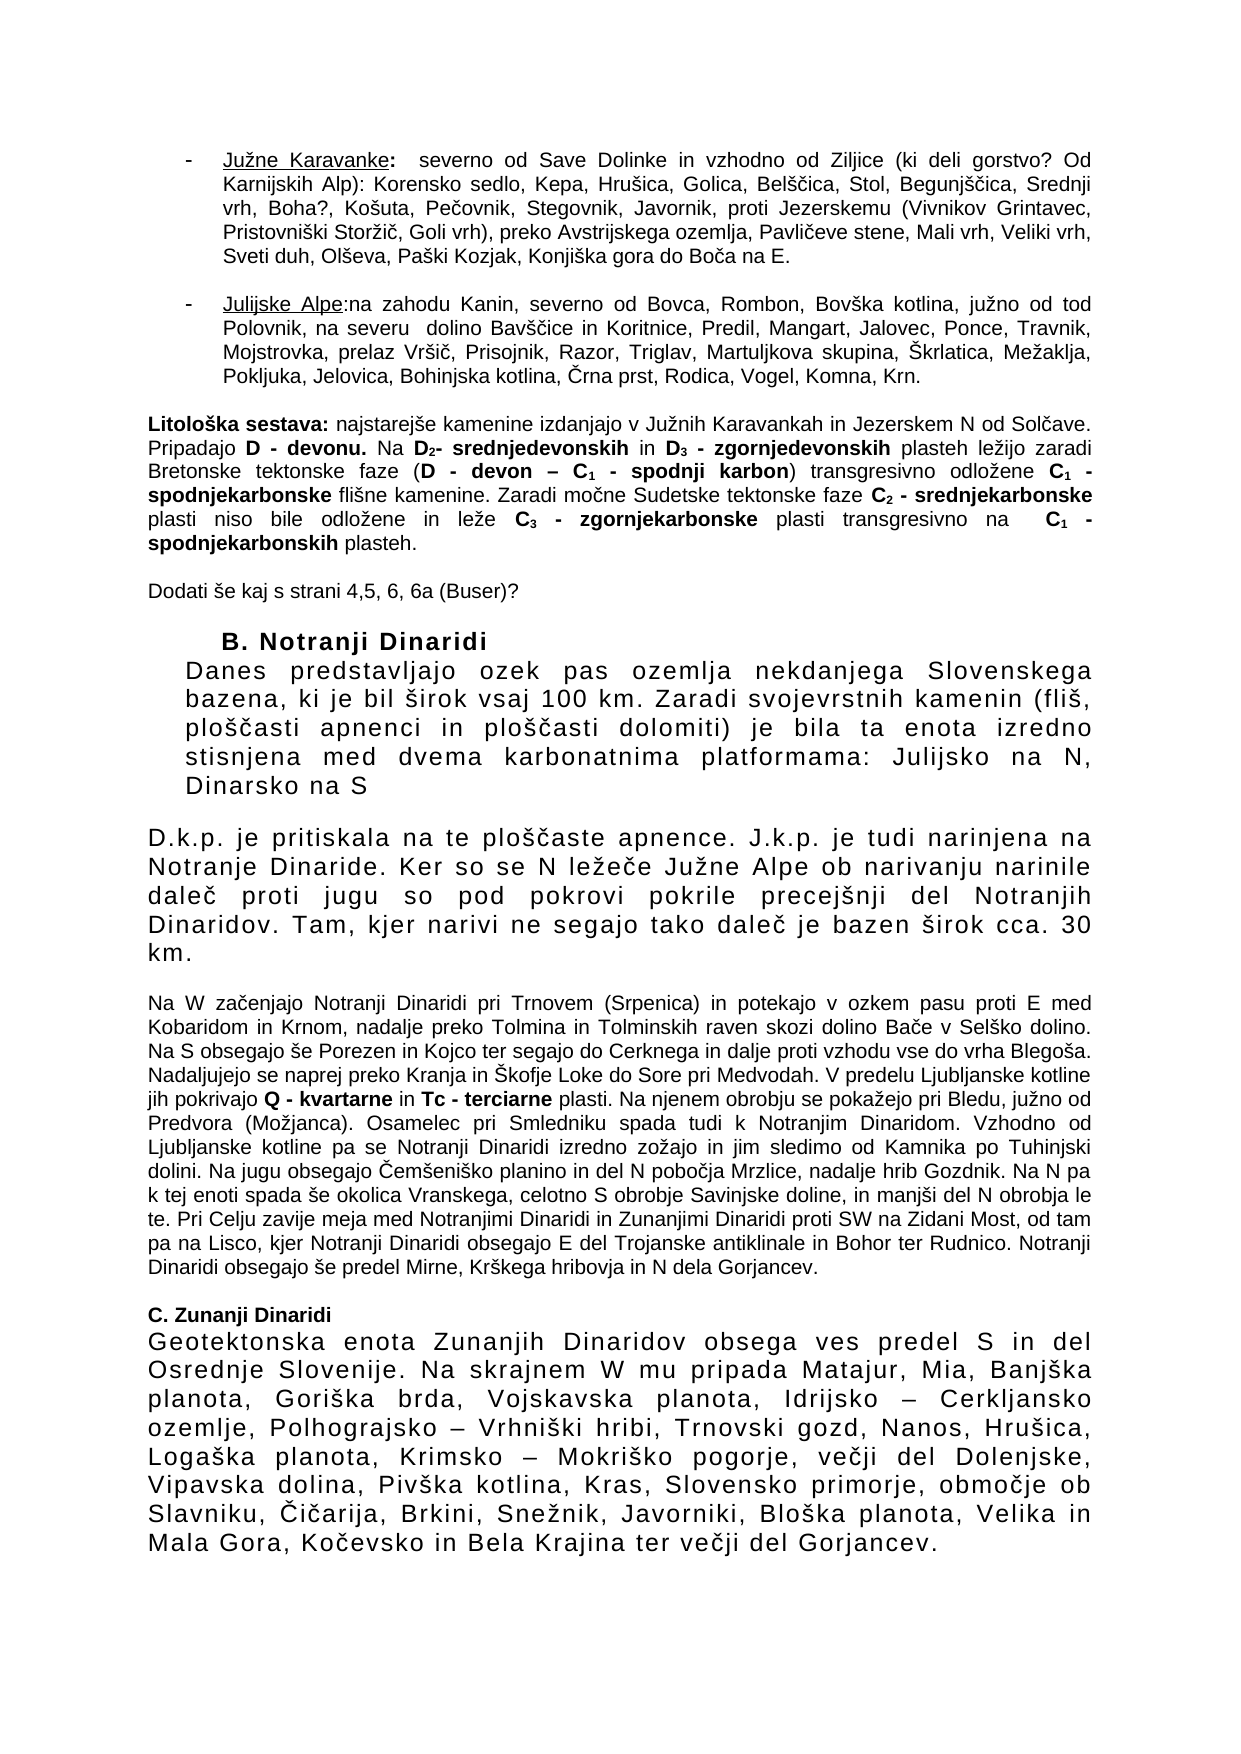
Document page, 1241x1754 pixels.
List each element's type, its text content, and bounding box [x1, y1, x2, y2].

text C. Zunanji Dinaridi [148, 1303, 1093, 1327]
text D.k.p. je pritiskala na te ploščaste apnence. J.k.p. je tudi narinjena na Notranje Dinaride. Ker so se N ležeče Južne Alpe ob narivanju narinile daleč proti jugu so pod pokrovi pokrile precejšnji del Notranjih Dinaridov. Tam, kjer narivi ne segajo tako daleč je bazen širok cca. 30 km. [148, 823, 1093, 967]
text Dodati še kaj s strani 4,5, 6, 6a (Buser)? [148, 579, 1093, 603]
subtitle B. Notranji Dinaridi [148, 627, 1093, 656]
text Na W začenjajo Notranji Dinaridi pri Trnovem (Srpenica) in potekajo v ozkem pasu proti E med Kobaridom in Krnom, nadalje preko Tolmina in Tolminskih raven skozi dolino Bače v Selško dolino. Na S obsegajo še Porezen in Kojco ter segajo do Cerknega in dalje proti vzhodu vse do vrha Blegoša. Nadaljujejo se naprej preko Kranja in Škofje Loke do Sore pri Medvodah. V predelu Ljubljanske kotline jih pokrivajo Q - kvartarne in Tc - terciarne plasti. Na njenem obrobju se pokažejo pri Bledu, južno od Predvora (Možjanca). Osamelec pri Smledniku spada tudi k Notranjim Dinaridom. Vzhodno od Ljubljanske kotline pa se Notranji Dinaridi izredno zožajo in jim sledimo od Kamnika po Tuhinjski dolini. Na jugu obsegajo Čemšeniško planino in del N pobočja Mrzlice, nadalje hrib Gozdnik. Na N pa k tej enoti spada še okolica Vranskega, celotno S obrobje Savinjske doline, in manjši del N obrobja le te. Pri Celju zavije meja med Notranjimi Dinaridi in Zunanjimi Dinaridi proti SW na Zidani Most, od tam pa na Lisco, kjer Notranji Dinaridi obsegajo E del Trojanske antiklinale in Bohor ter Rudnico. Notranji Dinaridi obsegajo še predel Mirne, Krškega hribovja in N dela Gorjancev. [148, 991, 1093, 1279]
list Južne Karavanke: severno od Save Dolinke in vzhodno od Ziljice (ki deli gorstvo? Od Karnijskih Alp): Korensko sedlo, Kepa, Hrušica, Golica, Belščica, Stol, Begunjščica, Srednji vrh, Boha?, Košuta, Pečovnik, Stegovnik, Javornik, proti Jezerskemu (Vivnikov Grintavec, Pristovniški Storžič, Goli vrh), preko Avstrijskega ozemlja, Pavličeve stene, Mali vrh, Veliki vrh, Sveti duh, Olševa, Paški Kozjak, Konjiška gora do Boča na E. [185, 148, 1093, 267]
text Litološka sestava: najstarejše kamenine izdanjajo v Južnih Karavankah in Jezerskem N od Solčave. Pripadajo D - devonu. Na D2- srednjedevonskih in D3 - zgornjedevonskih plasteh ležijo zaradi Bretonske tektonske faze (D - devon – C1 - spodnji karbon) transgresivno odložene C1 - spodnjekarbonske flišne kamenine. Zaradi močne Sudetske tektonske faze C2 - srednjekarbonske plasti niso bile odložene in leže C3 - zgornjekarbonske plasti transgresivno na C1 - spodnjekarbonskih plasteh. [148, 411, 1093, 555]
subtitle Danes predstavljajo ozek pas ozemlja nekdanjega Slovenskega bazena, ki je bil širok vsaj 100 km. Zaradi svojevrstnih kamenin (fliš, ploščasti apnenci in ploščasti dolomiti) je bila ta enota izredno stisnjena med dvema karbonatnima platformama: Julijsko na N, Dinarsko na S [148, 656, 1093, 799]
list Julijske Alpe:na zahodu Kanin, severno od Bovca, Rombon, Bovška kotlina, južno od tod Polovnik, na severu dolino Bavščice in Koritnice, Predil, Mangart, Jalovec, Ponce, Travnik, Mojstrovka, prelaz Vršič, Prisojnik, Razor, Triglav, Martuljkova skupina, Škrlatica, Mežaklja, Pokljuka, Jelovica, Bohinjska kotlina, Črna prst, Rodica, Vogel, Komna, Krn. [185, 291, 1093, 387]
text Geotektonska enota Zunanjih Dinaridov obsega ves predel S in del Osrednje Slovenije. Na skrajnem W mu pripada Matajur, Mia, Banjška planota, Goriška brda, Vojskavska planota, Idrijsko – Cerkljansko ozemlje, Polhograjsko – Vrhniški hribi, Trnovski gozd, Nanos, Hrušica, Logaška planota, Krimsko – Mokriško pogorje, večji del Dolenjske, Vipavska dolina, Pivška kotlina, Kras, Slovensko primorje, območje ob Slavniku, Čičarija, Brkini, Snežnik, Javorniki, Bloška planota, Velika in Mala Gora, Kočevsko in Bela Krajina ter večji del Gorjancev. [148, 1327, 1093, 1557]
